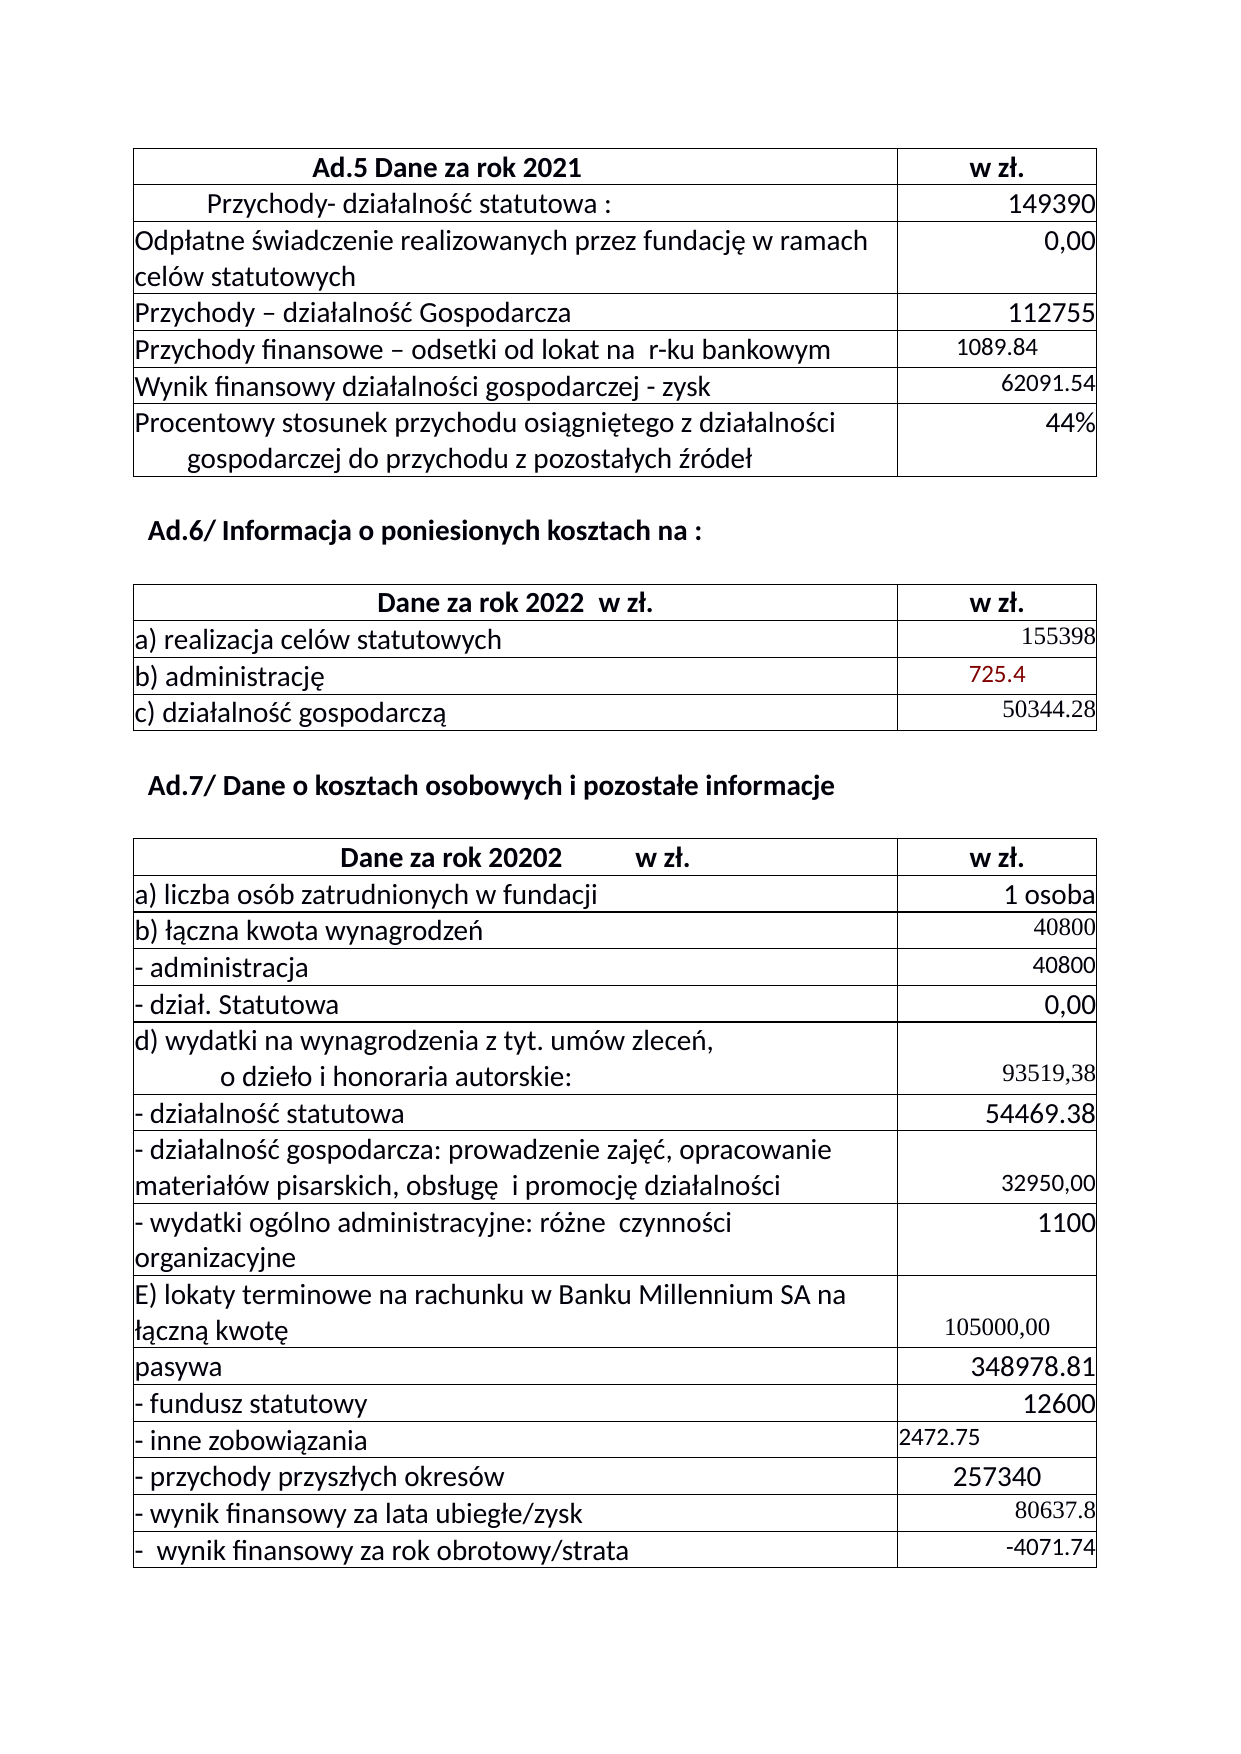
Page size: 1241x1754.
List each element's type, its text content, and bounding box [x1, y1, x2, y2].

table_cell 0,00 [898, 986, 1096, 1021]
table_cell c) działalność gospodarczą [134, 695, 897, 730]
table_cell 1100 [898, 1204, 1096, 1275]
table_cell Przychody – działalność Gospodarcza [134, 294, 897, 330]
table_cell 1 osoba [898, 876, 1096, 911]
table_cell 149390 [898, 185, 1096, 221]
table_cell 32950,00 [898, 1131, 1096, 1203]
table_cell 725,4 [898, 658, 1096, 693]
table_cell 1089,84 [898, 331, 1096, 367]
table_cell - wynik finansowy za rok obrotowy/strata [134, 1532, 897, 1567]
table_cell b) łączna kwota wynagrodzeń [134, 913, 897, 948]
table_cell 2472,75 [898, 1422, 1096, 1457]
table_cell a) realizacja celów statutowych [134, 621, 897, 657]
table_header Dane za rok 2022 w zł. [134, 585, 897, 620]
table_cell Procentowy stosunek przychodu osiągniętego z działalności gospodarczej do przychodu z pozostałych źródeł [134, 404, 897, 476]
table_cell 40800 [898, 913, 1096, 948]
table_header w zł. [898, 585, 1096, 620]
table_cell 40800 [898, 949, 1096, 985]
table_cell 62091,54 [898, 368, 1096, 403]
table_header w zł. [898, 839, 1096, 875]
table_cell E) lokaty terminowe na rachunku w Banku Millennium SA na łączną kwotę [134, 1276, 897, 1347]
table_cell - wynik finansowy za lata ubiegłe/zysk [134, 1495, 897, 1531]
text Ad.7/ Dane o kosztach osobowych i pozostałe informacje [148, 767, 1093, 802]
table_cell 93519,38 [898, 1023, 1096, 1094]
table_cell 54469,38 [898, 1095, 1096, 1130]
table_header Ad.5 Dane za rok 2021 [134, 149, 897, 184]
table_cell Przychody finansowe – odsetki od lokat na r-ku bankowym [134, 331, 897, 367]
table_header Dane za rok 20202 w zł. [134, 839, 897, 875]
table_cell 80637,8 [898, 1495, 1096, 1531]
table_cell 44% [898, 404, 1096, 476]
table_cell - działalność statutowa [134, 1095, 897, 1130]
table_cell Wynik finansowy działalności gospodarczej - zysk [134, 368, 897, 403]
table_cell - fundusz statutowy [134, 1385, 897, 1421]
table_cell 12600 [898, 1385, 1096, 1421]
table_cell b) administrację [134, 658, 897, 693]
table_cell - działalność gospodarcza: prowadzenie zajęć, opracowanie materiałów pisarskich, obsługę i promocję działalności [134, 1131, 897, 1203]
table_header w zł. [898, 149, 1096, 184]
table_cell d) wydatki na wynagrodzenia z tyt. umów zleceń, o dzieło i honoraria autorskie: [134, 1023, 897, 1094]
table_cell 112755 [898, 294, 1096, 330]
table_cell 105000,00 [898, 1276, 1096, 1347]
table_cell 155398 [898, 621, 1096, 657]
table_cell 0,00 [898, 222, 1096, 293]
table_cell Przychody- działalność statutowa : [134, 185, 897, 221]
table_cell pasywa [134, 1348, 897, 1384]
text Ad.6/ Informacja o poniesionych kosztach na : [148, 512, 1093, 548]
table_cell 257340 [898, 1458, 1096, 1494]
table_cell a) liczba osób zatrudnionych w fundacji [134, 876, 897, 911]
table_cell - administracja [134, 949, 897, 985]
table_cell - wydatki ogólno administracyjne: różne czynności organizacyjne [134, 1204, 897, 1275]
table_cell - inne zobowiązania [134, 1422, 897, 1457]
table_cell Odpłatne świadczenie realizowanych przez fundację w ramach celów statutowych [134, 222, 897, 293]
table_cell - przychody przyszłych okresów [134, 1458, 897, 1494]
table_cell 50344,28 [898, 695, 1096, 730]
table_cell -4071,74 [898, 1532, 1096, 1567]
table_cell - dział. Statutowa [134, 986, 897, 1021]
table_cell 348978,81 [898, 1348, 1096, 1384]
